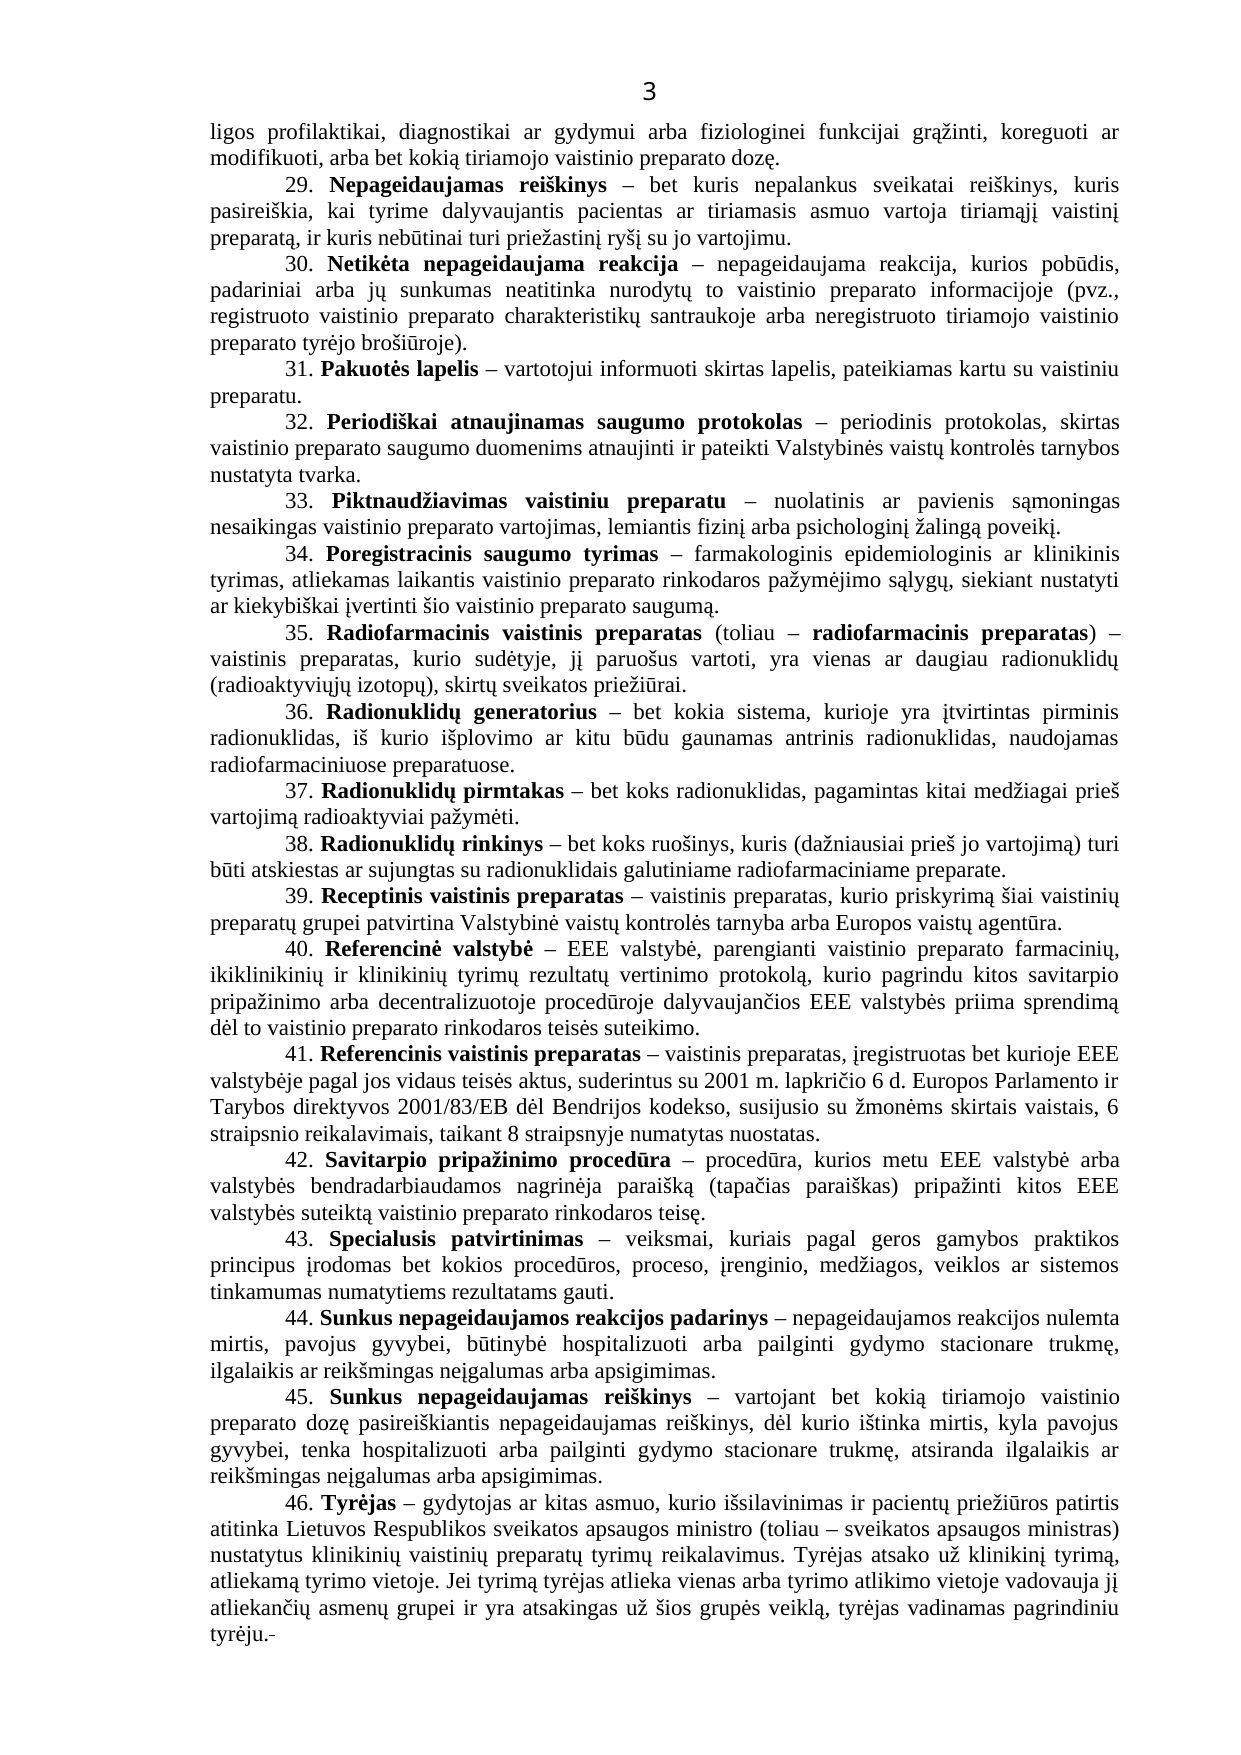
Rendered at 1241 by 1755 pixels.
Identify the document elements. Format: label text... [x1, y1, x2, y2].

text ligos profilaktikai, diagnostikai ar gydymui arba fiziologinei funkcijai grąžinti, koreguoti ar modifikuoti, arba bet kokią tiriamojo vaistinio preparato dozę. [210, 118, 1120, 171]
text 44. Sunkus nepageidaujamos reakcijos padarinys – nepageidaujamos reakcijos nulemta mirtis, pavojus gyvybei, būtinybė hospitalizuoti arba pailginti gydymo stacionare trukmę, ilgalaikis ar reikšmingas neįgalumas arba apsigimimas. [210, 1304, 1120, 1383]
text 32. Periodiškai atnaujinamas saugumo protokolas – periodinis protokolas, skirtas vaistinio preparato saugumo duomenims atnaujinti ir pateikti Valstybinės vaistų kontrolės tarnybos nustatyta tvarka. [210, 408, 1120, 487]
text 42. Savitarpio pripažinimo procedūra – procedūra, kurios metu EEE valstybė arba valstybės bendradarbiaudamos nagrinėja paraišką (tapačias paraiškas) pripažinti kitos EEE valstybės suteiktą vaistinio preparato rinkodaros teisę. [210, 1146, 1120, 1225]
text 40. Referencinė valstybė – EEE valstybė, parengianti vaistinio preparato farmacinių, ikiklinikinių ir klinikinių tyrimų rezultatų vertinimo protokolą, kurio pagrindu kitos savitarpio pripažinimo arba decentralizuotoje procedūroje dalyvaujančios EEE valstybės priima sprendimą dėl to vaistinio preparato rinkodaros teisės suteikimo. [210, 935, 1120, 1041]
text 34. Poregistracinis saugumo tyrimas – farmakologinis epidemiologinis ar klinikinis tyrimas, atliekamas laikantis vaistinio preparato rinkodaros pažymėjimo sąlygų, siekiant nustatyti ar kiekybiškai įvertinti šio vaistinio preparato saugumą. [210, 540, 1120, 619]
text 36. Radionuklidų generatorius – bet kokia sistema, kurioje yra įtvirtintas pirminis radionuklidas, iš kurio išplovimo ar kitu būdu gaunamas antrinis radionuklidas, naudojamas radiofarmaciniuose preparatuose. [210, 698, 1120, 777]
text 33. Piktnaudžiavimas vaistiniu preparatu – nuolatinis ar pavienis sąmoningas nesaikingas vaistinio preparato vartojimas, lemiantis fizinį arba psichologinį žalingą poveikį. [210, 487, 1120, 540]
text 30. Netikėta nepageidaujama reakcija – nepageidaujama reakcija, kurios pobūdis, padariniai arba jų sunkumas neatitinka nurodytų to vaistinio preparato informacijoje (pvz., registruoto vaistinio preparato charakteristikų santraukoje arba neregistruoto tiriamojo vaistinio preparato tyrėjo brošiūroje). [210, 250, 1120, 355]
text 46. Tyrėjas – gydytojas ar kitas asmuo, kurio išsilavinimas ir pacientų priežiūros patirtis atitinka Lietuvos Respublikos sveikatos apsaugos ministro (toliau – sveikatos apsaugos ministras) nustatytus klinikinių vaistinių preparatų tyrimų reikalavimus. Tyrėjas atsako už klinikinį tyrimą, atliekamą tyrimo vietoje. Jei tyrimą tyrėjas atlieka vienas arba tyrimo atlikimo vietoje vadovauja jį atliekančių asmenų grupei ir yra atsakingas už šios grupės veiklą, tyrėjas vadinamas pagrindiniu tyrėju. [210, 1488, 1120, 1647]
text 39. Receptinis vaistinis preparatas – vaistinis preparatas, kurio priskyrimą šiai vaistinių preparatų grupei patvirtina Valstybinė vaistų kontrolės tarnyba arba Europos vaistų agentūra. [210, 882, 1120, 935]
text 38. Radionuklidų rinkinys – bet koks ruošinys, kuris (dažniausiai prieš jo vartojimą) turi būti atskiestas ar sujungtas su radionuklidais galutiniame radiofarmaciniame preparate. [210, 830, 1120, 882]
text 37. Radionuklidų pirmtakas – bet koks radionuklidas, pagamintas kitai medžiagai prieš vartojimą radioaktyviai pažymėti. [210, 777, 1120, 830]
text 29. Nepageidaujamas reiškinys – bet kuris nepalankus sveikatai reiškinys, kuris pasireiškia, kai tyrime dalyvaujantis pacientas ar tiriamasis asmuo vartoja tiriamąjį vaistinį preparatą, ir kuris nebūtinai turi priežastinį ryšį su jo vartojimu. [210, 171, 1120, 250]
text 35. Radiofarmacinis vaistinis preparatas (toliau – radiofarmacinis preparatas) – vaistinis preparatas, kurio sudėtyje, jį paruošus vartoti, yra vienas ar daugiau radionuklidų (radioaktyviųjų izotopų), skirtų sveikatos priežiūrai. [210, 619, 1120, 698]
text 45. Sunkus nepageidaujamas reiškinys – vartojant bet kokią tiriamojo vaistinio preparato dozę pasireiškiantis nepageidaujamas reiškinys, dėl kurio ištinka mirtis, kyla pavojus gyvybei, tenka hospitalizuoti arba pailginti gydymo stacionare trukmę, atsiranda ilgalaikis ar reikšmingas neįgalumas arba apsigimimas. [210, 1383, 1120, 1488]
text 31. Pakuotės lapelis – vartotojui informuoti skirtas lapelis, pateikiamas kartu su vaistiniu preparatu. [210, 355, 1120, 408]
text 43. Specialusis patvirtinimas – veiksmai, kuriais pagal geros gamybos praktikos principus įrodomas bet kokios procedūros, proceso, įrenginio, medžiagos, veiklos ar sistemos tinkamumas numatytiems rezultatams gauti. [210, 1225, 1120, 1304]
text 41. Referencinis vaistinis preparatas – vaistinis preparatas, įregistruotas bet kurioje EEE valstybėje pagal jos vidaus teisės aktus, suderintus su 2001 m. lapkričio 6 d. Europos Parlamento ir Tarybos direktyvos 2001/83/EB dėl Bendrijos kodekso, susijusio su žmonėms skirtais vaistais, 6 straipsnio reikalavimais, taikant 8 straipsnyje numatytas nuostatas. [210, 1041, 1120, 1146]
